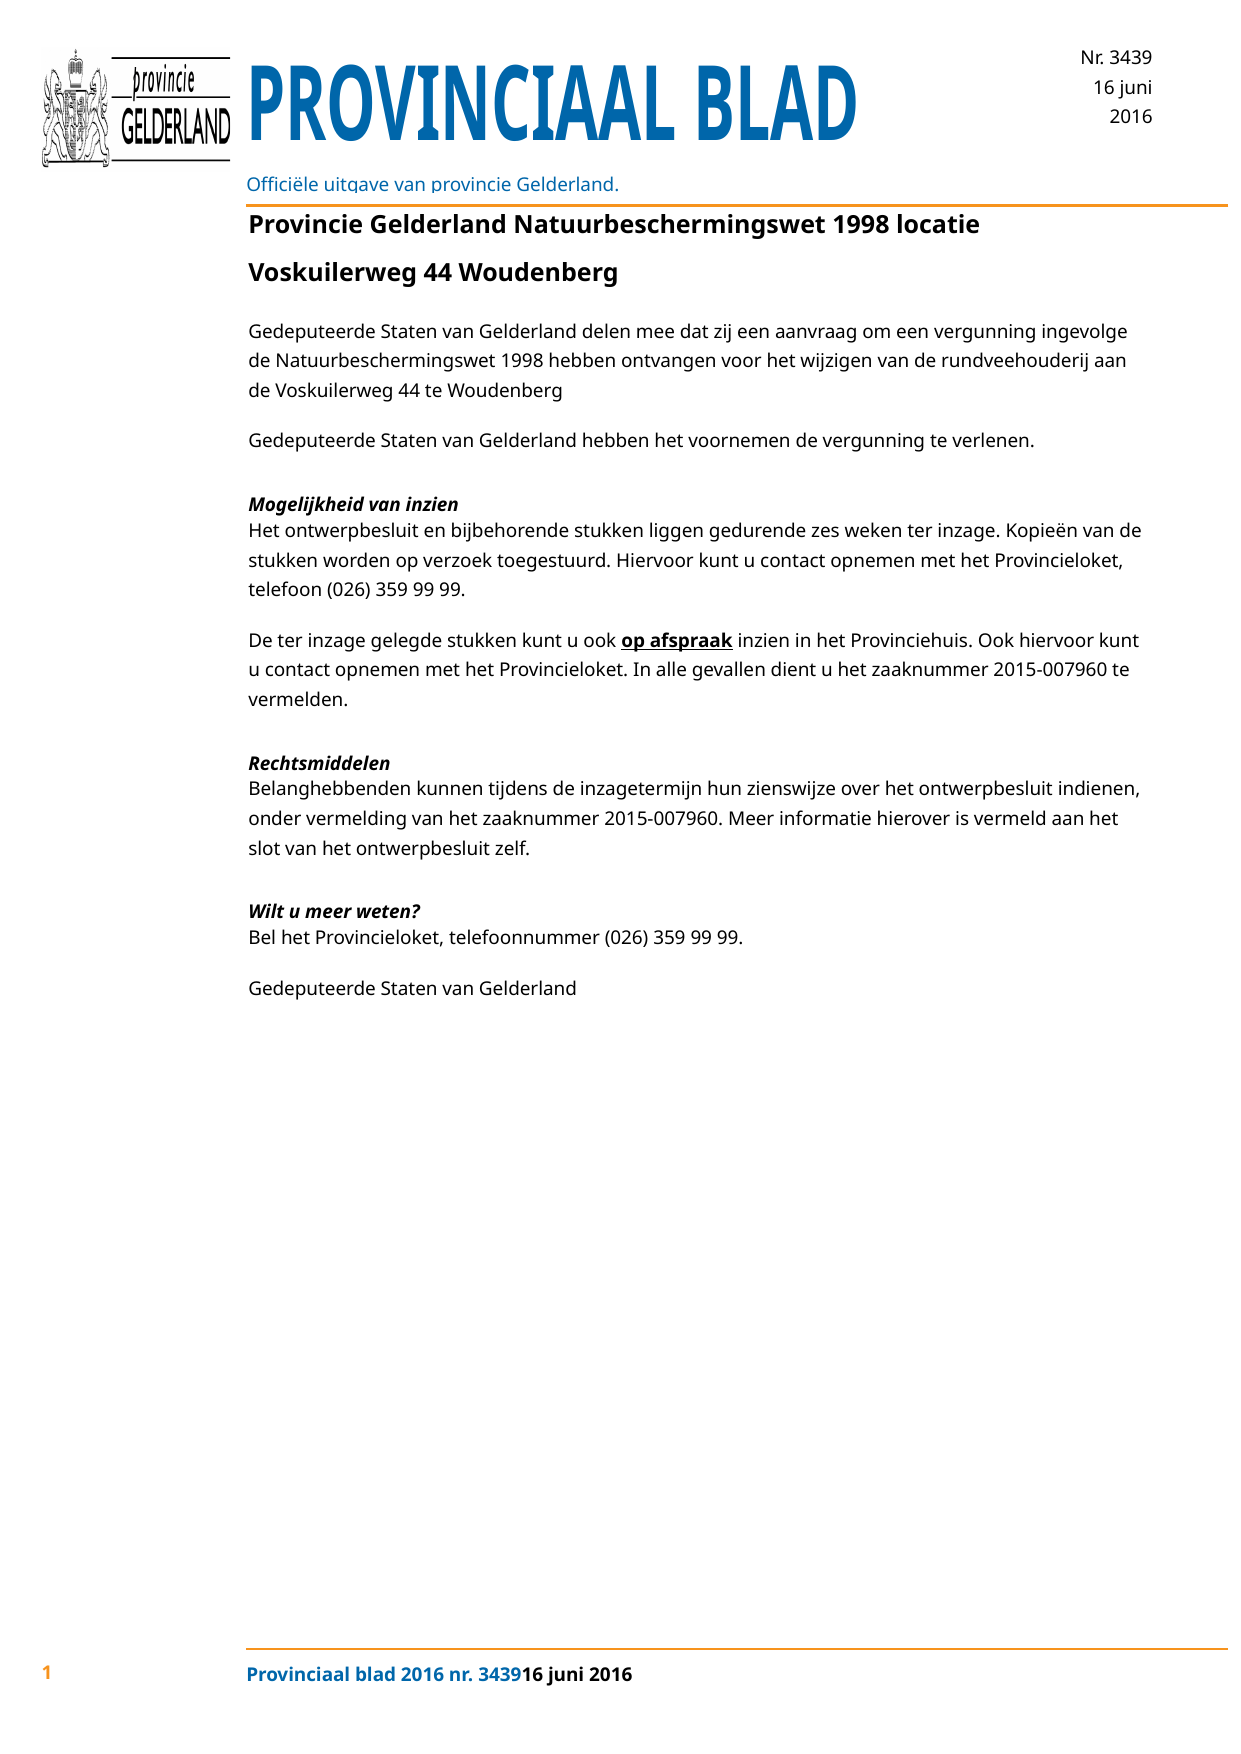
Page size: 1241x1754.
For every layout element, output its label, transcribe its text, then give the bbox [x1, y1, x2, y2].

text Het ontwerpbesluit en bijbehorende stukken liggen gedurende zes weken ter inzage. Kopieën van de stukken worden op verzoek toegestuurd. Hiervoor kunt u contact opnemen met het Provincieloket, telefoon (026) 359 99 99. [248, 517, 1152, 602]
text Mogelijkheid van inzien [248, 491, 1152, 517]
text Bel het Provincieloket, telefoonnummer (026) 359 99 99. [248, 924, 1152, 950]
text Gedeputeerde Staten van Gelderland delen mee dat zij een aanvraag om een vergunning ingevolge de Natuurbeschermingswet 1998 hebben ontvangen voor het wijzigen van de rundveehouderij aan de Voskuilerweg 44 te Woudenberg [248, 318, 1152, 403]
text Belanghebbenden kunnen tijdens de inzagetermijn hun zienswijze over het ontwerpbesluit indienen, onder vermelding van het zaaknummer 2015-007960. Meer informatie hierover is vermeld aan het slot van het ontwerpbesluit zelf. [248, 776, 1152, 861]
text De ter inzage gelegde stukken kunt u ook op afspraak inzien in het Provinciehuis. Ook hiervoor kunt u contact opnemen met het Provincieloket. In alle gevallen dient u het zaaknummer 2015-007960 te vermelden. [248, 627, 1152, 712]
text Gedeputeerde Staten van Gelderland [248, 975, 1152, 1001]
picture [41, 47, 231, 172]
text Rechtsmiddelen [248, 750, 1152, 776]
text Gedeputeerde Staten van Gelderland hebben het voornemen de vergunning te verlenen. [248, 427, 1152, 453]
text Wilt u meer weten? [248, 899, 1152, 924]
text Provincie Gelderland Natuurbeschermingswet 1998 locatie Voskuilerweg 44 Woudenberg [248, 207, 1152, 288]
